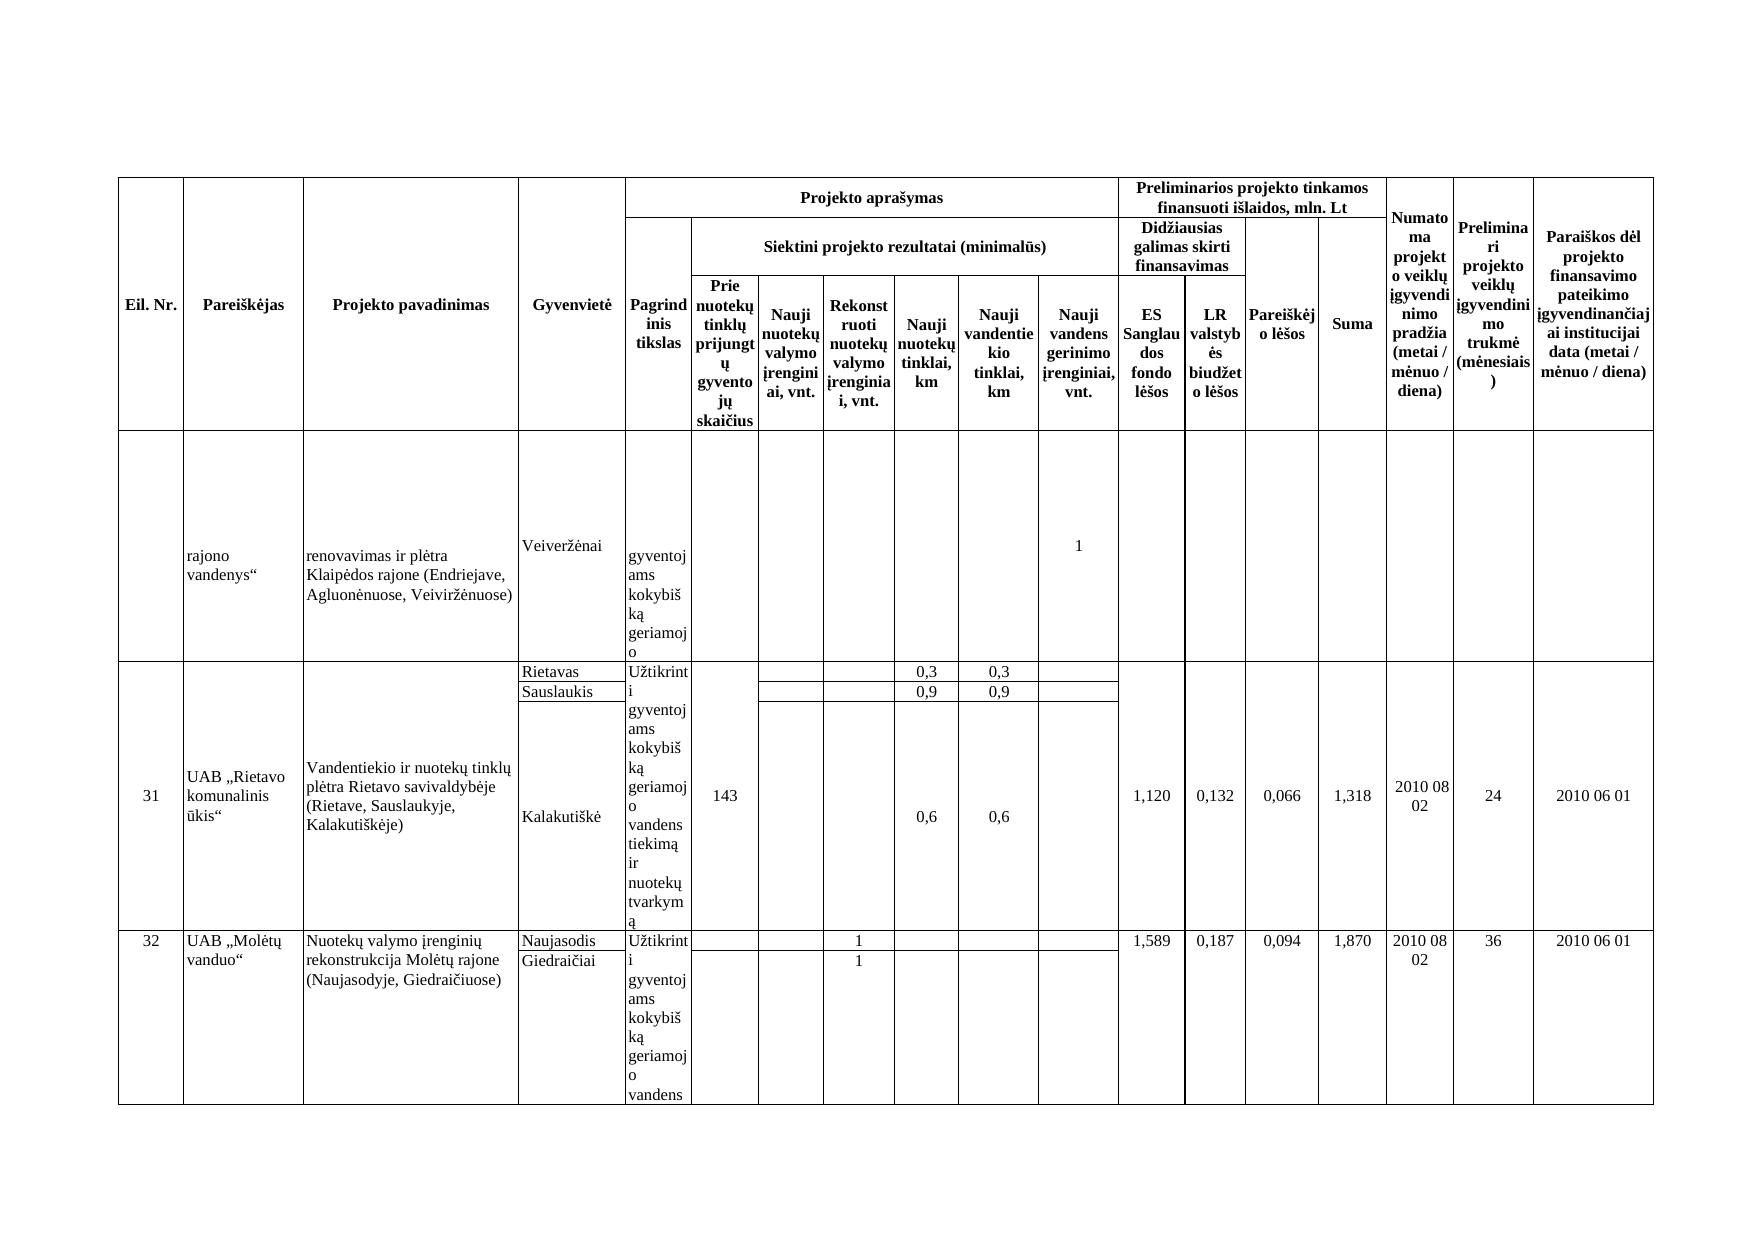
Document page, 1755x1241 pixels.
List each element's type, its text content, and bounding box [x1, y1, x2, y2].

table_cell renovavimas ir plėtra Klaipėdos rajone (Endriejave, Agluonėnuose, Veiviržėnuose) [304, 431, 518, 661]
table_cell 1,318 [1319, 662, 1386, 930]
table_cell Užtikrinti gyventojams kokybišką geriamojo vandens tiekimą ir nuotekų tvarkymą [626, 662, 691, 930]
table_cell [119, 431, 183, 661]
table_cell Pagrindinis tikslas [626, 218, 691, 429]
table_header Paraiškos dėl projekto finansavimo pateikimo įgyvendinančiajai institucijai data (metai / mėnuo / diena) [1534, 178, 1653, 429]
table_header Projekto aprašymas [626, 178, 1118, 217]
table_cell [895, 951, 958, 1103]
table_cell Nauji vandens gerinimo įrenginiai, vnt. [1039, 276, 1118, 429]
table_cell Vandentiekio ir nuotekų tinklų plėtra Rietavo savivaldybėje (Rietave, Sauslaukyje, Kalakutiškėje) [304, 662, 518, 930]
table_cell [959, 431, 1038, 661]
table_cell [1246, 431, 1318, 661]
table_cell [959, 951, 1038, 1103]
table_cell Prie nuotekų tinklų prijungtų gyventojų skaičius [692, 276, 758, 429]
table_cell [692, 951, 758, 1103]
table_cell [759, 682, 823, 701]
table_cell Užtikrinti gyventojams kokybišką geriamojo vandens tiekimą ir nuotekų tvarkymą [626, 431, 691, 661]
table_cell [759, 931, 823, 950]
table_cell 1,870 [1319, 931, 1386, 1103]
table_cell 2010 08 02 [1387, 662, 1453, 930]
table_header Preliminari projekto veiklų įgyvendinimo trukmė (mėnesiais) [1454, 178, 1533, 429]
table_cell [824, 431, 894, 661]
table_cell [1534, 431, 1653, 661]
table_cell 143 [692, 662, 758, 930]
table_cell Suma [1319, 218, 1386, 429]
table_cell 2010 08 02 [1387, 931, 1453, 1103]
table_cell [1186, 431, 1245, 661]
table_header Numatoma projekto veiklų įgyvendinimo pradžia (metai / mėnuo / diena) [1387, 178, 1453, 429]
table_header Preliminarios projekto tinkamos finansuoti išlaidos, mln. Lt [1119, 178, 1386, 217]
table_cell Giedraičiai [519, 951, 625, 1103]
table_cell [895, 931, 958, 950]
table_cell [1039, 662, 1118, 681]
table_cell 1 [824, 951, 894, 1103]
table_cell 32 [119, 931, 183, 1103]
table_cell 0,187 [1186, 931, 1245, 1103]
table_cell 0,6 [895, 702, 958, 930]
table_cell LR valstybės biudžeto lėšos [1186, 276, 1245, 429]
table_header Pareiškėjas [184, 178, 303, 429]
table_cell 31 [119, 662, 183, 930]
table_cell Siektini projekto rezultatai (minimalūs) [692, 218, 1118, 275]
table_cell Didžiausias galimas skirti finansavimas [1119, 218, 1245, 275]
table_cell Pareiškėjo lėšos [1246, 218, 1318, 429]
table_cell 0,3 [959, 662, 1038, 681]
table_cell UAB „Molėtų vanduo“ [184, 931, 303, 1103]
table_cell [824, 702, 894, 930]
table_cell 0,3 [895, 662, 958, 681]
table_cell Nauji nuotekų tinklai, km [895, 276, 958, 429]
table_cell [824, 682, 894, 701]
table_cell 2010 06 01 [1534, 662, 1653, 930]
table_cell 0,066 [1246, 662, 1318, 930]
table_cell Nauji nuotekų valymo įrenginiai, vnt. [759, 276, 823, 429]
table_cell 1 [824, 931, 894, 950]
table_cell [1119, 431, 1184, 661]
table_cell 0,6 [959, 702, 1038, 930]
table_cell 1,589 [1119, 931, 1184, 1103]
table_cell [759, 702, 823, 930]
table_cell 0,9 [895, 682, 958, 701]
table_cell Veiveržėnai [519, 431, 625, 661]
table_cell Rietavas [519, 662, 625, 681]
table_header Gyvenvietė [519, 178, 625, 429]
table_cell [759, 662, 823, 681]
table_cell 36 [1454, 931, 1533, 1103]
table_cell Sauslaukis [519, 682, 625, 701]
table_cell [1454, 431, 1533, 661]
table_cell 24 [1454, 662, 1533, 930]
table_cell 1 [1039, 431, 1118, 661]
table_cell rajono vandenys“ [184, 431, 303, 661]
table_cell Nuotekų valymo įrenginių rekonstrukcija Molėtų rajone (Naujasodyje, Giedraičiuose) [304, 931, 518, 1103]
table_cell Naujasodis [519, 931, 625, 950]
table_cell [1387, 431, 1453, 661]
table_header Eil. Nr. [119, 178, 183, 429]
table_cell [959, 931, 1038, 950]
table_cell 1,120 [1119, 662, 1184, 930]
table_cell Užtikrinti gyventojams kokybišką geriamojo vandens tiekimą ir nuotekų tvarkymą [626, 931, 691, 1103]
table_cell 0,9 [959, 682, 1038, 701]
table_cell Rekonstruoti nuotekų valymo įrenginiai, vnt. [824, 276, 894, 429]
table_header Projekto pavadinimas [304, 178, 518, 429]
table_cell [692, 931, 758, 950]
table_cell 2010 06 01 [1534, 931, 1653, 1103]
table_cell [1039, 931, 1118, 950]
table_cell ES Sanglaudos fondo lėšos [1119, 276, 1184, 429]
table_cell [1319, 431, 1386, 661]
table_cell [824, 662, 894, 681]
table_cell UAB „Rietavo komunalinis ūkis“ [184, 662, 303, 930]
table_cell Nauji vandentiekio tinklai, km [959, 276, 1038, 429]
table_cell 0,132 [1186, 662, 1245, 930]
table_cell 0,094 [1246, 931, 1318, 1103]
table_cell [1039, 702, 1118, 930]
table_cell [1039, 951, 1118, 1103]
table_cell [895, 431, 958, 661]
table_cell [692, 431, 758, 661]
table_cell [759, 951, 823, 1103]
table_cell [759, 431, 823, 661]
table_cell [1039, 682, 1118, 701]
table_cell Kalakutiškė [519, 702, 625, 930]
